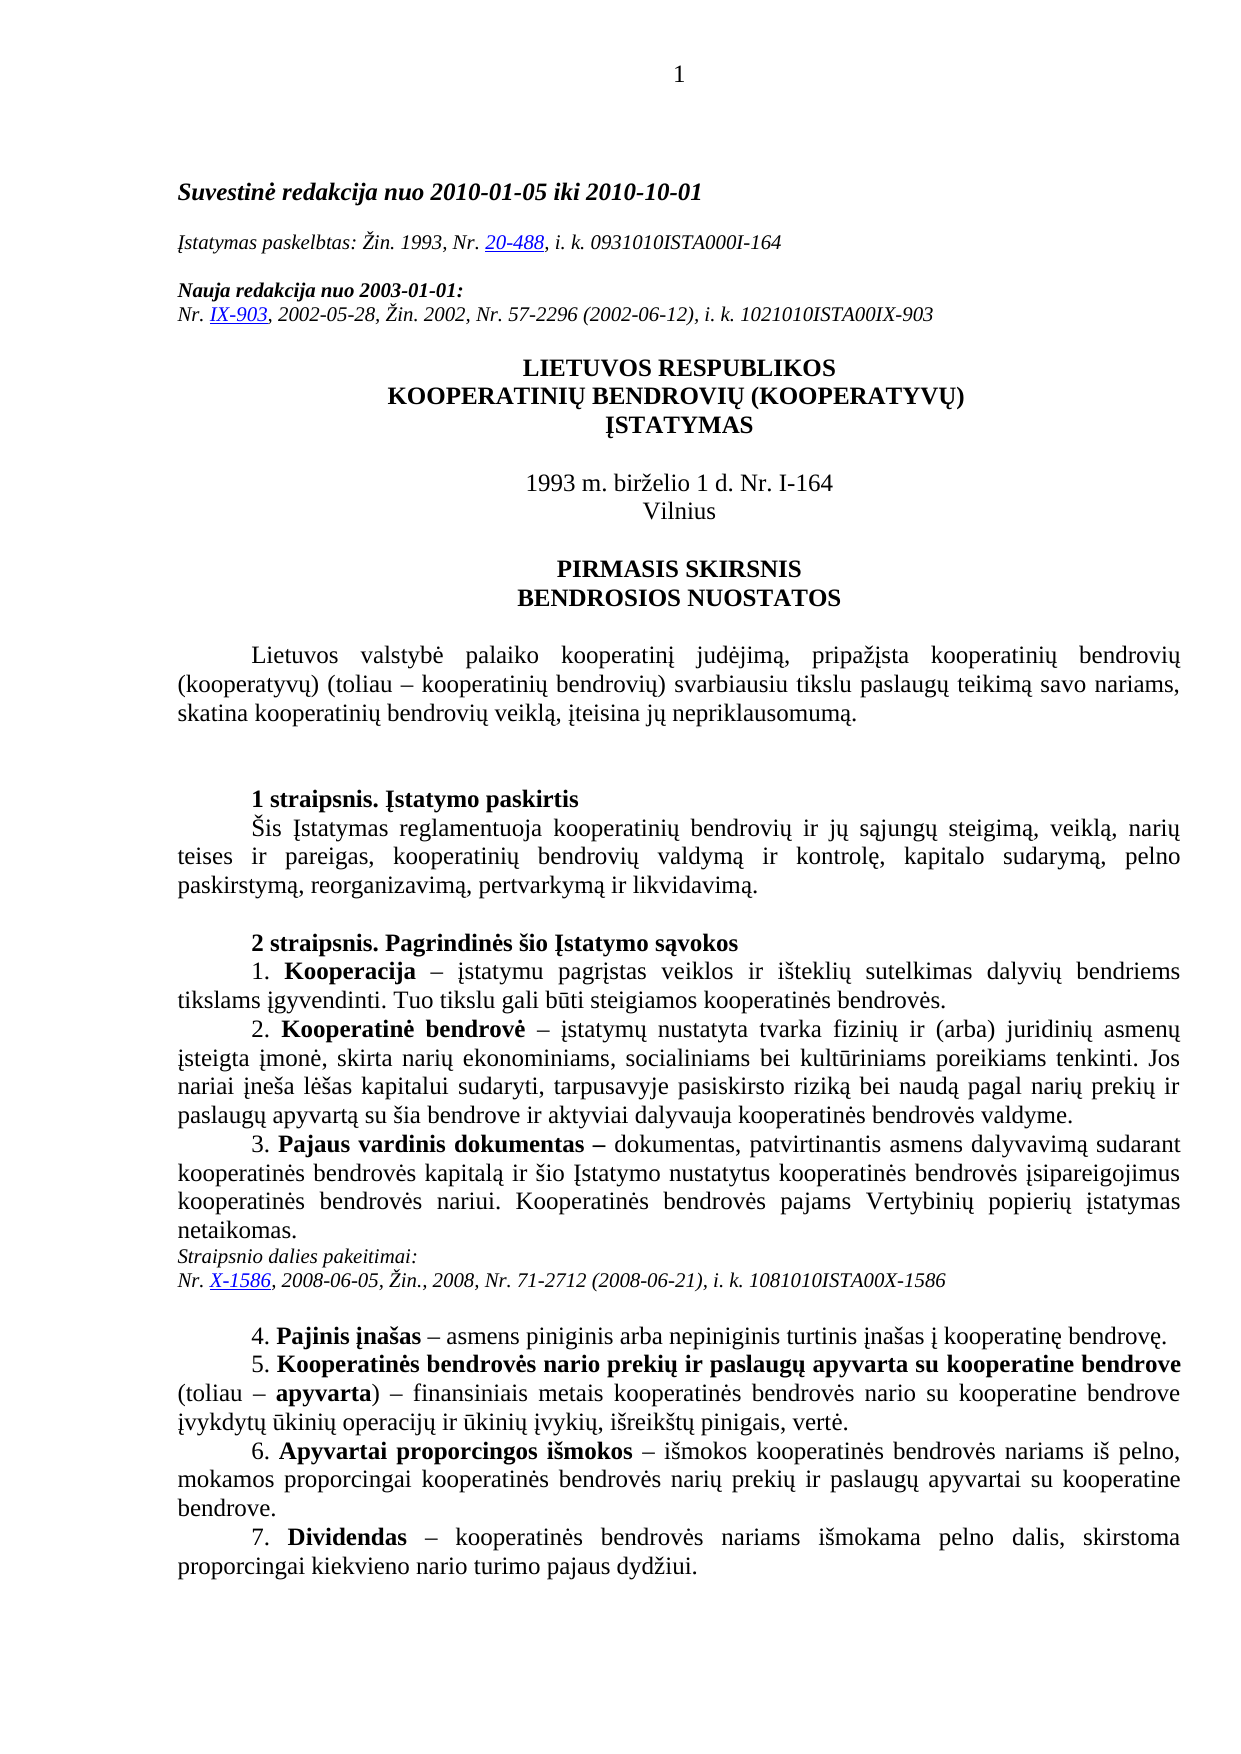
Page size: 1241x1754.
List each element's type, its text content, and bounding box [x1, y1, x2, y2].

text 1. Kooperacija – įstatymu pagrįstas veiklos ir išteklių sutelkimas dalyvių bendriems tikslams įgyvendinti. Tuo tikslu gali būti steigiamos kooperatinės bendrovės. [177, 956, 1181, 1014]
text 2 straipsnis. Pagrindinės šio Įstatymo sąvokos [177, 928, 1181, 956]
text 1 straipsnis. Įstatymo paskirtis [177, 784, 1181, 813]
text 1993 m. birželio 1 d. Nr. I-164 [177, 468, 1181, 496]
text Nr. X-1586, 2008-06-05, Žin., 2008, Nr. 71-2712 (2008-06-21), i. k. 1081010ISTA00X-1586 [177, 1268, 1181, 1292]
text Suvestinė redakcija nuo 2010-01-05 iki 2010-10-01 [177, 177, 1181, 206]
text Nr. IX-903, 2002-05-28, Žin. 2002, Nr. 57-2296 (2002-06-12), i. k. 1021010ISTA00IX-903 [177, 302, 1181, 326]
text Įstatymas paskelbtas: Žin. 1993, Nr. 20-488, i. k. 0931010ISTA000I-164 [177, 230, 1181, 254]
text 7. Dividendas – kooperatinės bendrovės nariams išmokama pelno dalis, skirstoma proporcingai kiekvieno nario turimo pajaus dydžiui. [177, 1522, 1181, 1579]
text Nauja redakcija nuo 2003-01-01: [177, 278, 1181, 302]
text Šis Įstatymas reglamentuoja kooperatinių bendrovių ir jų sąjungų steigimą, veiklą, narių teises ir pareigas, kooperatinių bendrovių valdymą ir kontrolę, kapitalo sudarymą, pelno paskirstymą, reorganizavimą, pertvarkymą ir likvidavimą. [177, 813, 1181, 899]
text 5. Kooperatinės bendrovės nario prekių ir paslaugų apyvarta su kooperatine bendrove (toliau – apyvarta) – finansiniais metais kooperatinės bendrovės nario su kooperatine bendrove įvykdytų ūkinių operacijų ir ūkinių įvykių, išreikštų pinigais, vertė. [177, 1349, 1181, 1436]
text Straipsnio dalies pakeitimai: [177, 1244, 1181, 1268]
text 4. Pajinis įnašas – asmens piniginis arba nepiniginis turtinis įnašas į kooperatinę bendrovę. [177, 1321, 1181, 1349]
text 2. Kooperatinė bendrovė – įstatymų nustatyta tvarka fizinių ir (arba) juridinių asmenų įsteigta įmonė, skirta narių ekonominiams, socialiniams bei kultūriniams poreikiams tenkinti. Jos nariai įneša lėšas kapitalui sudaryti, tarpusavyje pasiskirsto riziką bei naudą pagal narių prekių ir paslaugų apyvartą su šia bendrove ir aktyviai dalyvauja kooperatinės bendrovės valdyme. [177, 1014, 1181, 1129]
text BENDROSIOS NUOSTATOS [177, 583, 1181, 611]
text 6. Apyvartai proporcingos išmokos – išmokos kooperatinės bendrovės nariams iš pelno, mokamos proporcingai kooperatinės bendrovės narių prekių ir paslaugų apyvartai su kooperatine bendrove. [177, 1436, 1181, 1522]
text PIRMASIS SKIRSNIS [177, 554, 1181, 583]
text LIETUVOS RESPUBLIKOS KOOPERATINIŲ BENDROVIŲ (KOOPERATYVŲ) ĮSTATYMAS [177, 353, 1181, 439]
text Vilnius [177, 496, 1181, 525]
text Lietuvos valstybė palaiko kooperatinį judėjimą, pripažįsta kooperatinių bendrovių (kooperatyvų) (toliau – kooperatinių bendrovių) svarbiausiu tikslu paslaugų teikimą savo nariams, skatina kooperatinių bendrovių veiklą, įteisina jų nepriklausomumą. [177, 640, 1181, 726]
text 3. Pajaus vardinis dokumentas – dokumentas, patvirtinantis asmens dalyvavimą sudarant kooperatinės bendrovės kapitalą ir šio Įstatymo nustatytus kooperatinės bendrovės įsipareigojimus kooperatinės bendrovės nariui. Kooperatinės bendrovės pajams Vertybinių popierių įstatymas netaikomas. [177, 1129, 1181, 1244]
